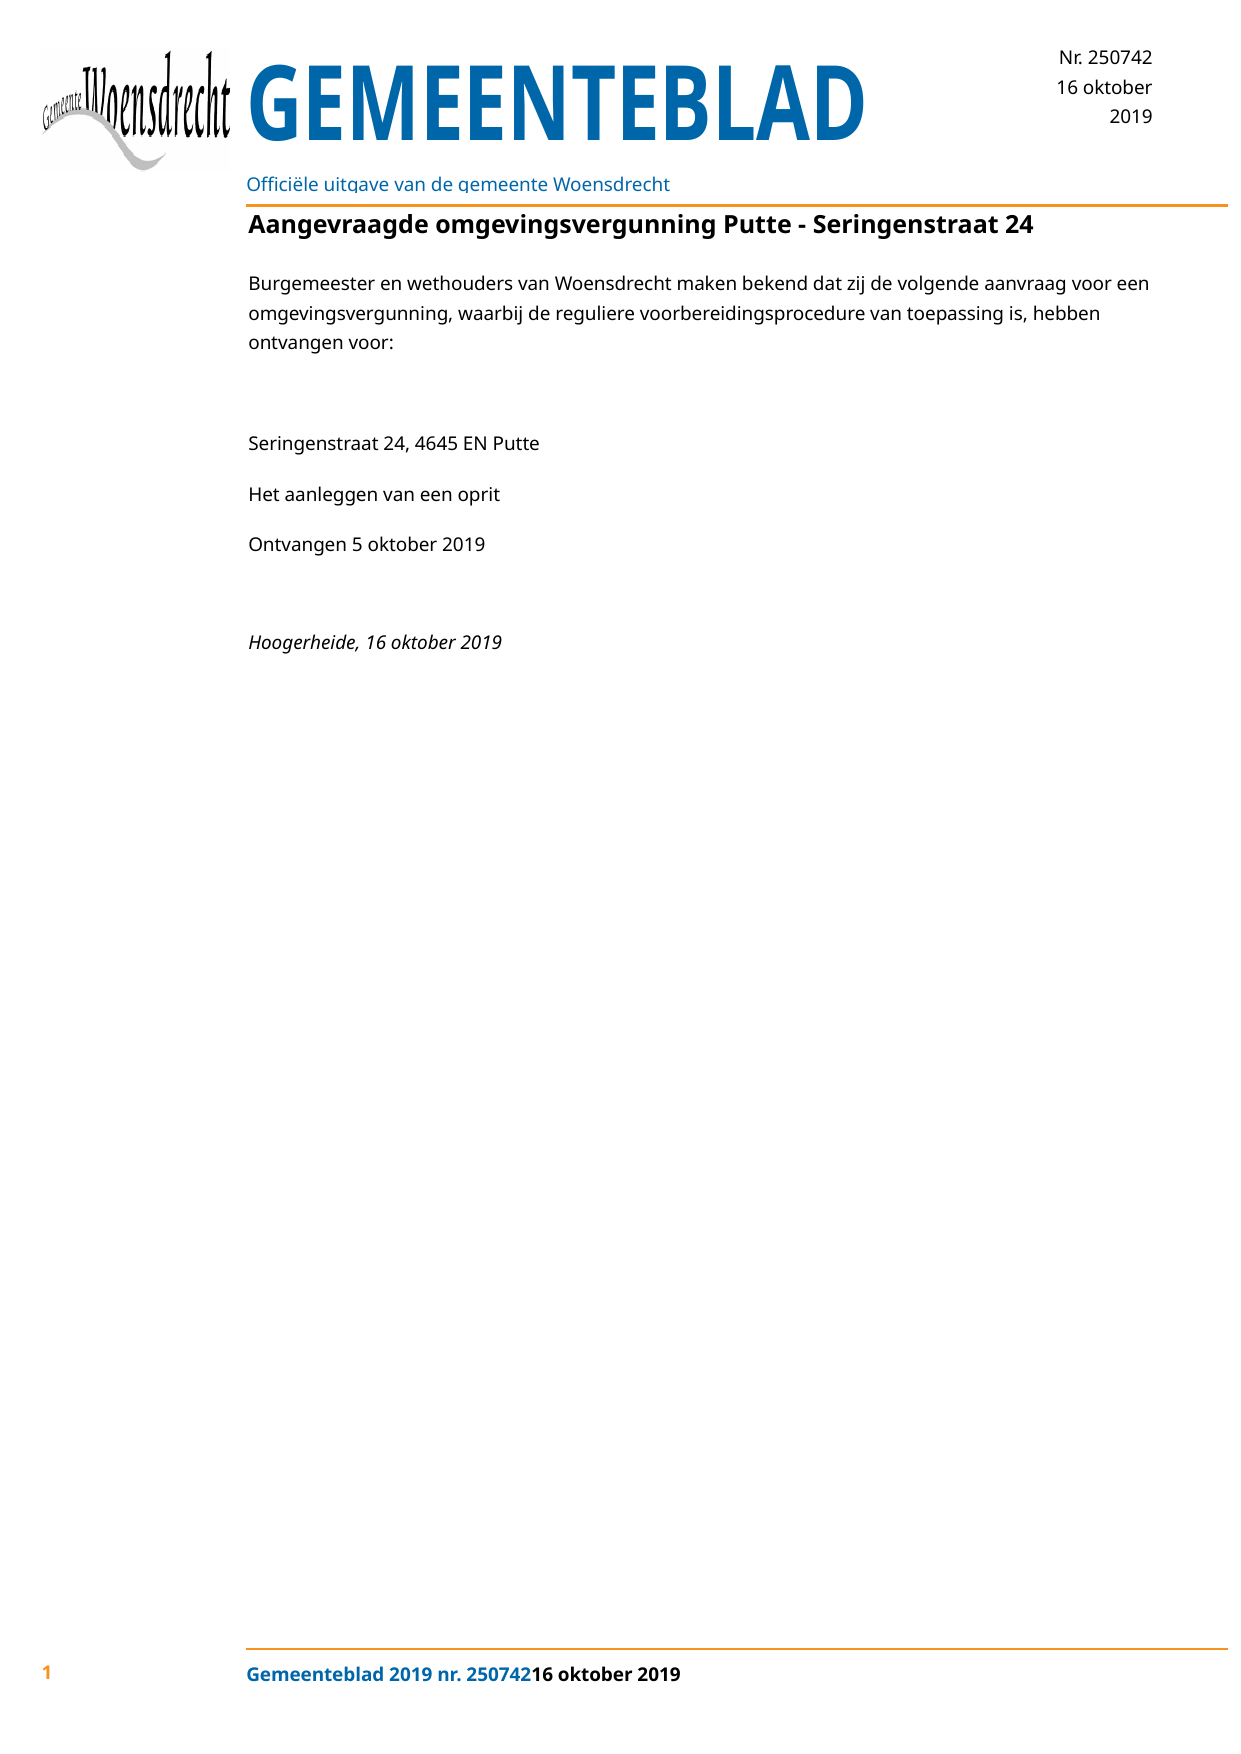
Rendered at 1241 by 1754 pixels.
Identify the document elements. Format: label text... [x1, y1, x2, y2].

text Aangevraagde omgevingsvergunning Putte - Seringenstraat 24 [248, 207, 1152, 241]
picture [41, 47, 231, 172]
text Hoogerheide, 16 oktober 2019 [248, 629, 1152, 655]
text Het aanleggen van een oprit [248, 481, 1152, 506]
text Seringenstraat 24, 4645 EN Putte [248, 430, 1152, 456]
text Burgemeester en wethouders van Woensdrecht maken bekend dat zij de volgende aanvraag voor een omgevingsvergunning, waarbij de reguliere voorbereidingsprocedure van toepassing is, hebben ontvangen voor: [248, 270, 1152, 355]
text Ontvangen 5 oktober 2019 [248, 531, 1152, 557]
